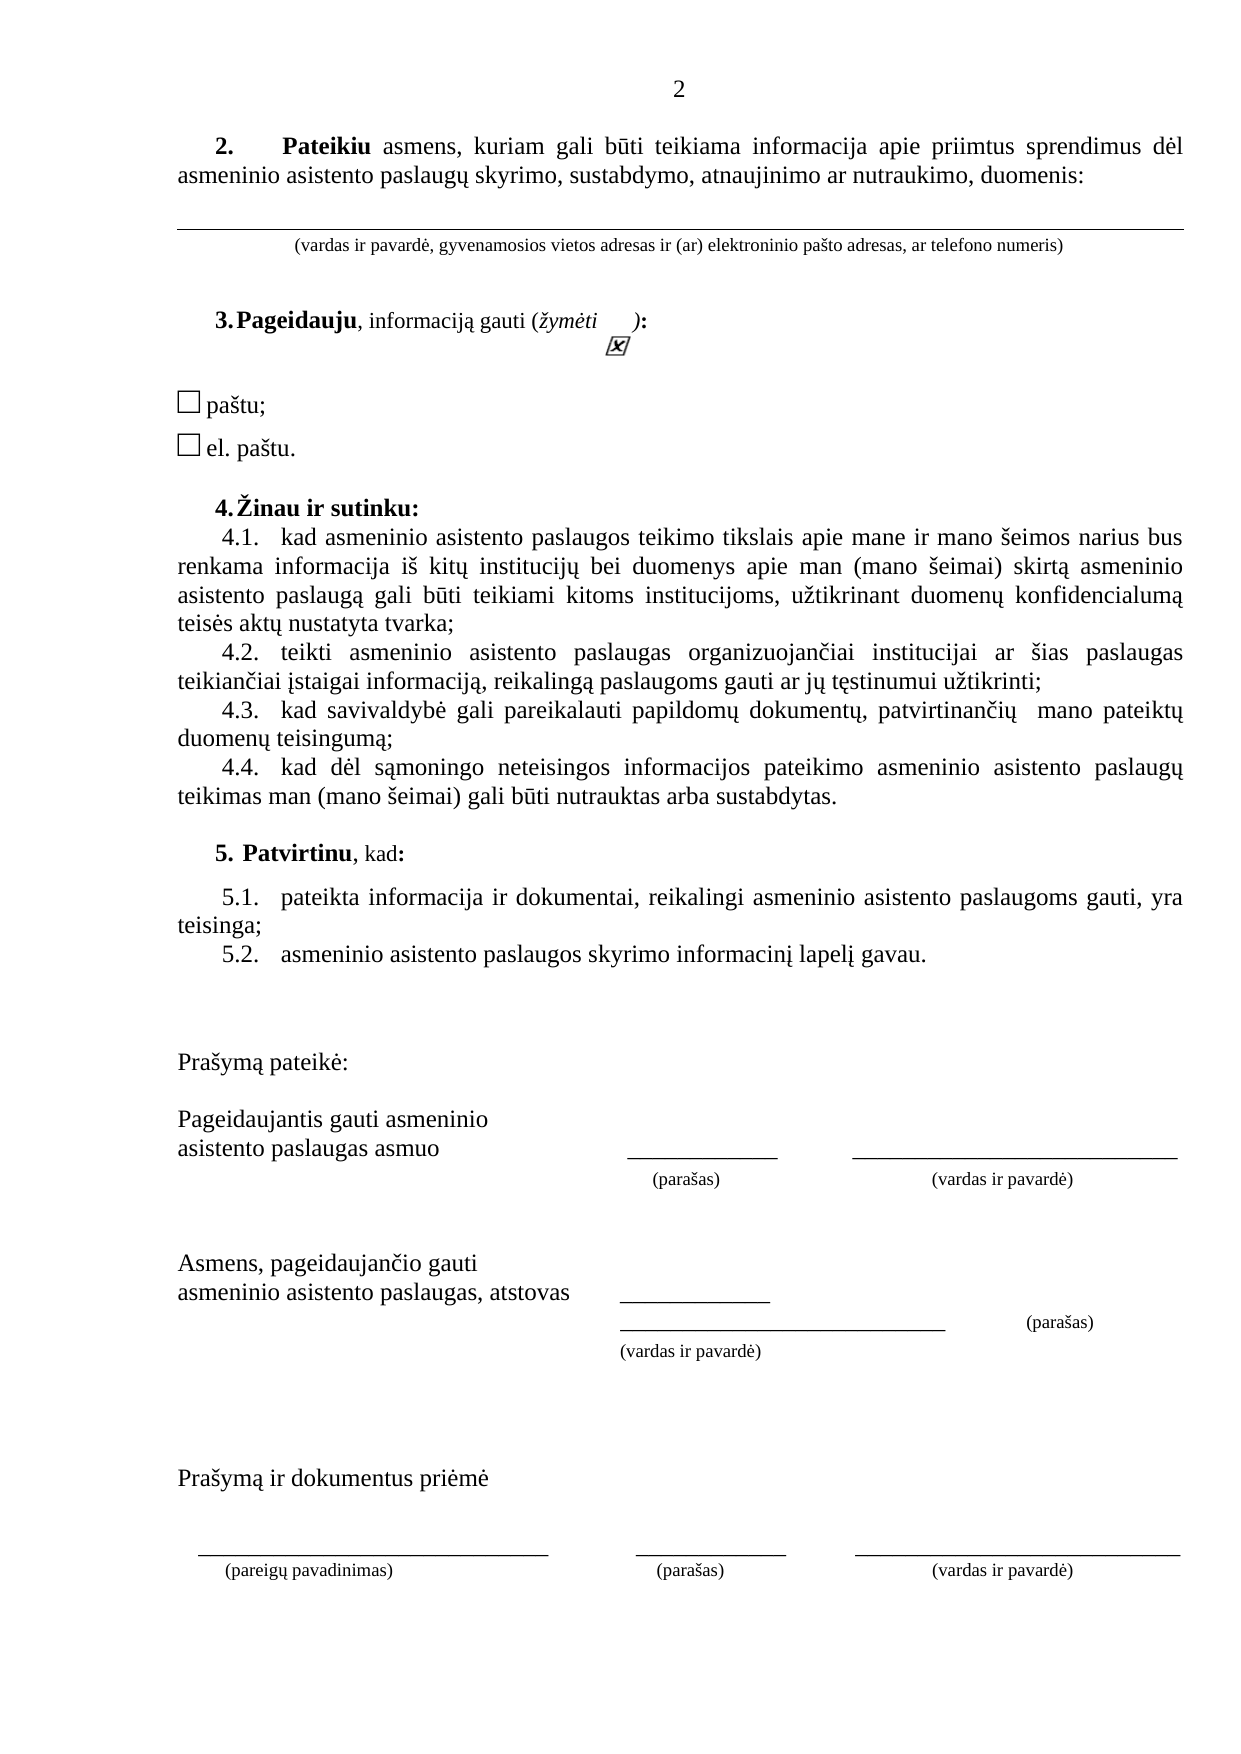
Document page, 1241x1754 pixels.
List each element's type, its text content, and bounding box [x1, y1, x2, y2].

text 2. Pateikiu asmens, kuriam gali būti teikiama informacija apie priimtus sprendimus dėl asmeninio asistento paslaugų skyrimo, sustabdymo, atnaujinimo ar nutraukimo, duomenis: [177, 131, 1184, 189]
text 4.2. teikti asmeninio asistento paslaugas organizuojančiai institucijai ar šias paslaugas teikiančiai įstaigai informaciją, reikalingą paslaugoms gauti ar jų tęstinumui užtikrinti; [177, 637, 1184, 695]
table_header ____________________________ [187, 1525, 559, 1558]
text asmeninio asistento paslaugas, atstovas ____________ __________________________ (parašas) (vardas ir pavardė) [177, 1277, 1181, 1363]
text 5.1. pateikta informacija ir dokumentai, reikalingi asmeninio asistento paslaugoms gauti, yra teisinga; [177, 882, 1184, 939]
text 5. Patvirtinu, kad: [215, 838, 1181, 867]
text (vardas ir pavardė, gyvenamosios vietos adresas ir (ar) elektroninio pašto adresas, ar telefono numeris) [177, 230, 1181, 255]
table_cell (vardas ir pavardė) [881, 1559, 1240, 1602]
text □ paštu; [177, 378, 1184, 422]
table_header __________________________ [817, 1525, 1192, 1558]
table_cell (pareigų pavadinimas) [174, 1559, 620, 1602]
table_header [174, 1525, 187, 1558]
text asistento paslaugas asmuo ____________ __________________________ (parašas) (vardas ir pavardė) [177, 1133, 1181, 1191]
text 4.3. kad savivaldybė gali pareikalauti papildomų dokumentų, patvirtinančių mano pateiktų duomenų teisingumą; [177, 695, 1184, 752]
text Prašymą ir dokumentus priėmė [177, 1458, 1181, 1492]
table_cell (parašas) [620, 1559, 881, 1602]
text 3. Pageidauju, informaciją gauti (žymėti ): [215, 305, 1181, 364]
text □ el. paštu. [177, 422, 1184, 465]
text 4.1. kad asmeninio asistento paslaugos teikimo tikslais apie mane ir mano šeimos narius bus renkama informacija iš kitų institucijų bei duomenys apie man (mano šeimai) skirtą asmeninio asistento paslaugą gali būti teikiami kitoms institucijoms, užtikrinant duomenų konfidencialumą teisės aktų nustatyta tvarka; [177, 522, 1184, 637]
text Pageidaujantis gauti asmeninio [177, 1104, 1181, 1133]
text Asmens, pageidaujančio gauti [177, 1248, 1181, 1277]
table_header ____________ [559, 1525, 817, 1558]
text Prašymą pateikė: [177, 1047, 1181, 1076]
text 5.2. asmeninio asistento paslaugos skyrimo informacinį lapelį gavau. [177, 939, 1184, 968]
text 4. Žinau ir sutinku: [177, 493, 1184, 522]
table_header [1193, 1525, 1240, 1558]
text 4.4. kad dėl sąmoningo neteisingos informacijos pateikimo asmeninio asistento paslaugų teikimas man (mano šeimai) gali būti nutrauktas arba sustabdytas. [177, 752, 1184, 810]
